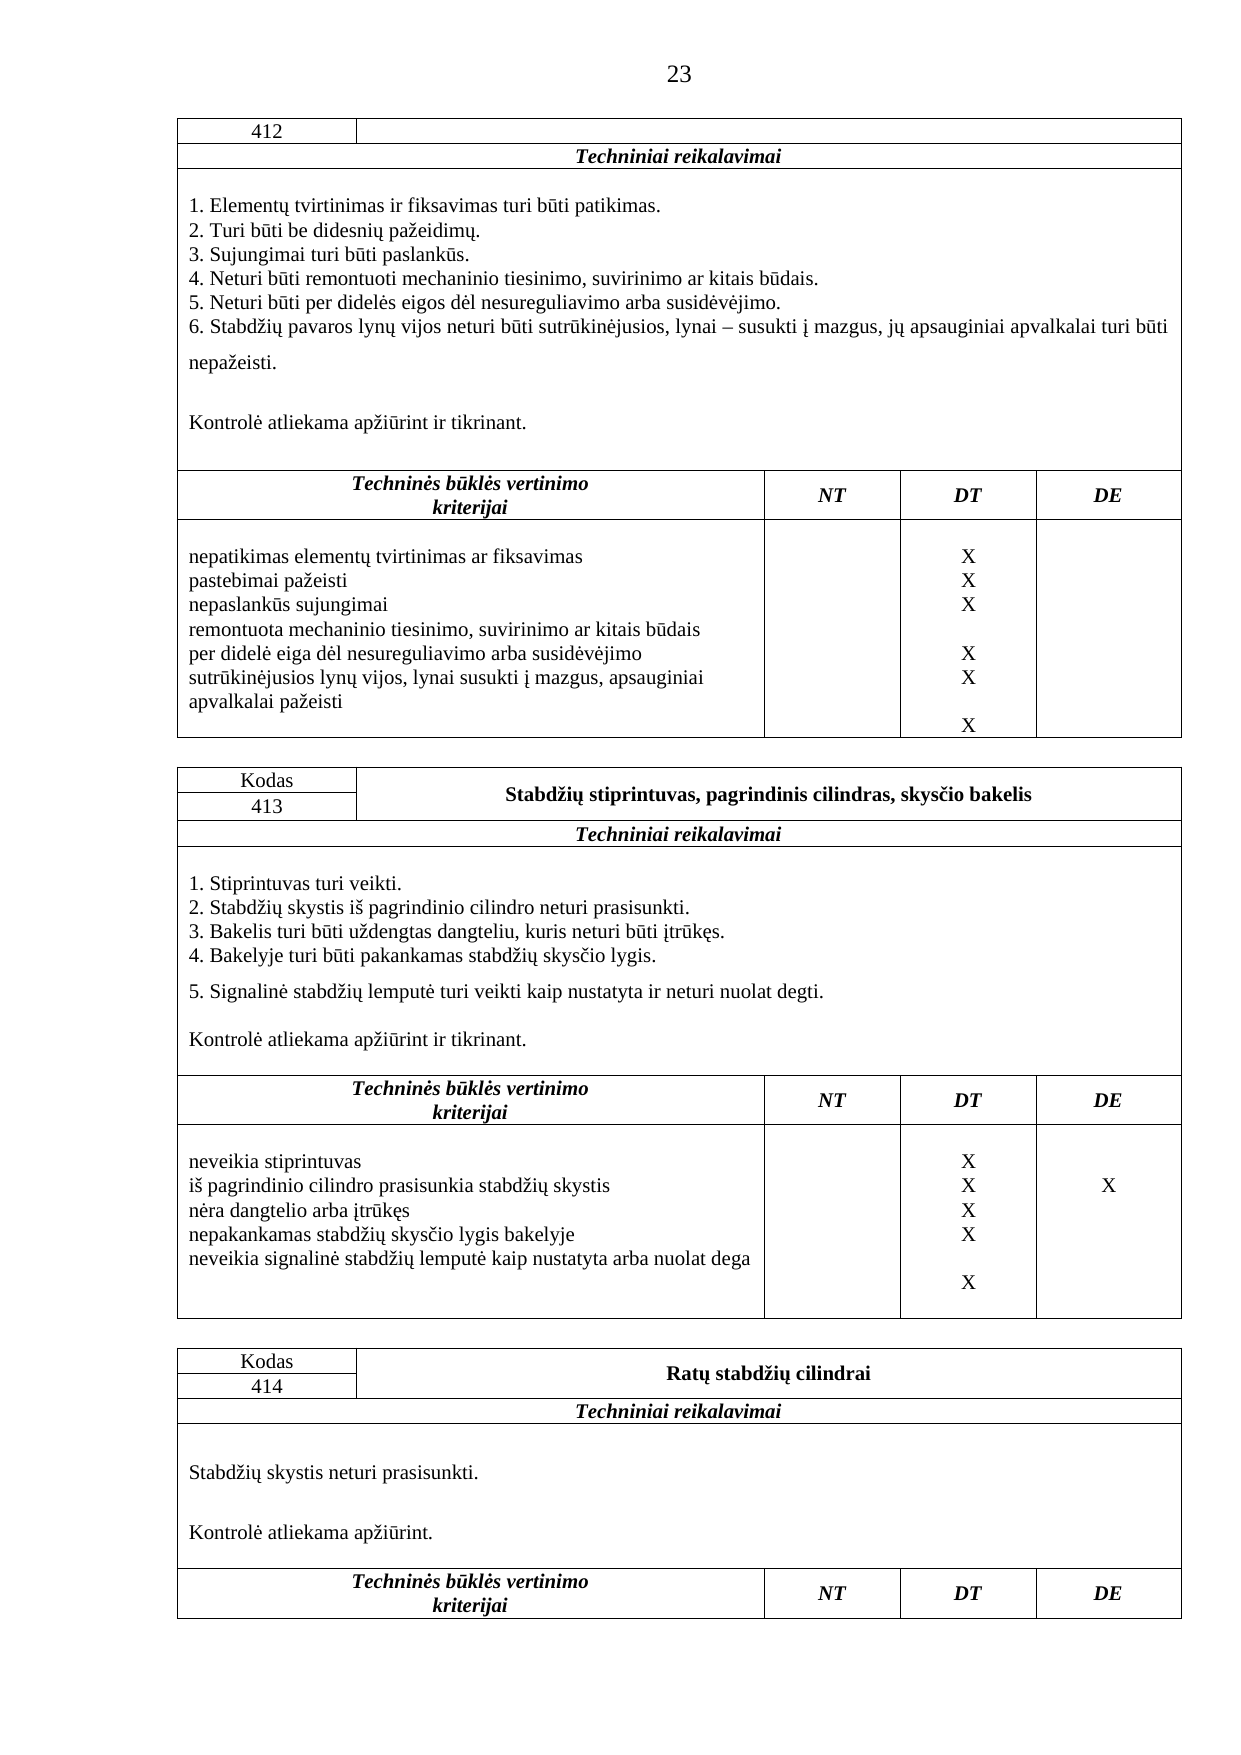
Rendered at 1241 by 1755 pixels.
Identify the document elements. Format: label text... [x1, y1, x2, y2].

table_cell Techniniai reikalavimai [178, 821, 1181, 846]
table_cell Techniniai reikalavimai [178, 1399, 1181, 1423]
table_cell DT [901, 1569, 1036, 1617]
table_cell Techniniai reikalavimai [178, 144, 1181, 168]
table_cell X [1037, 1125, 1181, 1318]
table_cell [1037, 520, 1181, 737]
table_header Kodas [178, 768, 356, 792]
table_cell NT [765, 471, 900, 519]
table_header Kodas [178, 1349, 356, 1373]
table_cell neveikia stiprintuvas iš pagrindinio cilindro prasisunkia stabdžių skystis nėra dangtelio arba įtrūkęs nepakankamas stabdžių skysčio lygis bakelyje neveikia signalinė stabdžių lemputė kaip nustatyta arba nuolat dega [178, 1125, 764, 1318]
table_cell 414 [178, 1374, 356, 1398]
table_cell DE [1037, 1569, 1181, 1617]
table_cell NT [765, 1569, 900, 1617]
table_cell 1. Stiprintuvas turi veikti. 2. Stabdžių skystis iš pagrindinio cilindro neturi prasisunkti. 3. Bakelis turi būti uždengtas dangteliu, kuris neturi būti įtrūkęs. 4. Bakelyje turi būti pakankamas stabdžių skysčio lygis. 5. Signalinė stabdžių lemputė turi veikti kaip nustatyta ir neturi nuolat degti. Kontrolė atliekama apžiūrint ir tikrinant. [178, 847, 1181, 1075]
table_cell 413 [178, 793, 356, 820]
table_cell X X X X X [901, 1125, 1036, 1318]
table_header Stabdžių stiprintuvas, pagrindinis cilindras, skysčio bakelis [357, 768, 1181, 820]
table_cell NT [765, 1076, 900, 1124]
table_cell Techninės būklės vertinimo kriterijai [178, 471, 764, 519]
table_cell 1. Elementų tvirtinimas ir fiksavimas turi būti patikimas. 2. Turi būti be didesnių pažeidimų. 3. Sujungimai turi būti paslankūs. 4. Neturi būti remontuoti mechaninio tiesinimo, suvirinimo ar kitais būdais. 5. Neturi būti per didelės eigos dėl nesureguliavimo arba susidėvėjimo. 6. Stabdžių pavaros lynų vijos neturi būti sutrūkinėjusios, lynai – susukti į mazgus, jų apsauginiai apvalkalai turi būti nepažeisti. Kontrolė atliekama apžiūrint ir tikrinant. [178, 169, 1181, 470]
table_header [357, 119, 1181, 143]
table_cell DE [1037, 1076, 1181, 1124]
table_cell DE [1037, 471, 1181, 519]
table_cell Techninės būklės vertinimo kriterijai [178, 1569, 764, 1617]
table_cell X X X X X X [901, 520, 1036, 737]
table_cell 412 [178, 119, 356, 143]
table_cell [765, 520, 900, 737]
table_cell nepatikimas elementų tvirtinimas ar fiksavimas pastebimai pažeisti nepaslankūs sujungimai remontuota mechaninio tiesinimo, suvirinimo ar kitais būdais per didelė eiga dėl nesureguliavimo arba susidėvėjimo sutrūkinėjusios lynų vijos, lynai susukti į mazgus, apsauginiai apvalkalai pažeisti [178, 520, 764, 737]
table_cell Stabdžių skystis neturi prasisunkti. Kontrolė atliekama apžiūrint. [178, 1424, 1181, 1568]
table_cell [765, 1125, 900, 1318]
table_header Ratų stabdžių cilindrai [357, 1349, 1181, 1398]
table_cell Techninės būklės vertinimo kriterijai [178, 1076, 764, 1124]
table_cell DT [901, 1076, 1036, 1124]
table_cell DT [901, 471, 1036, 519]
